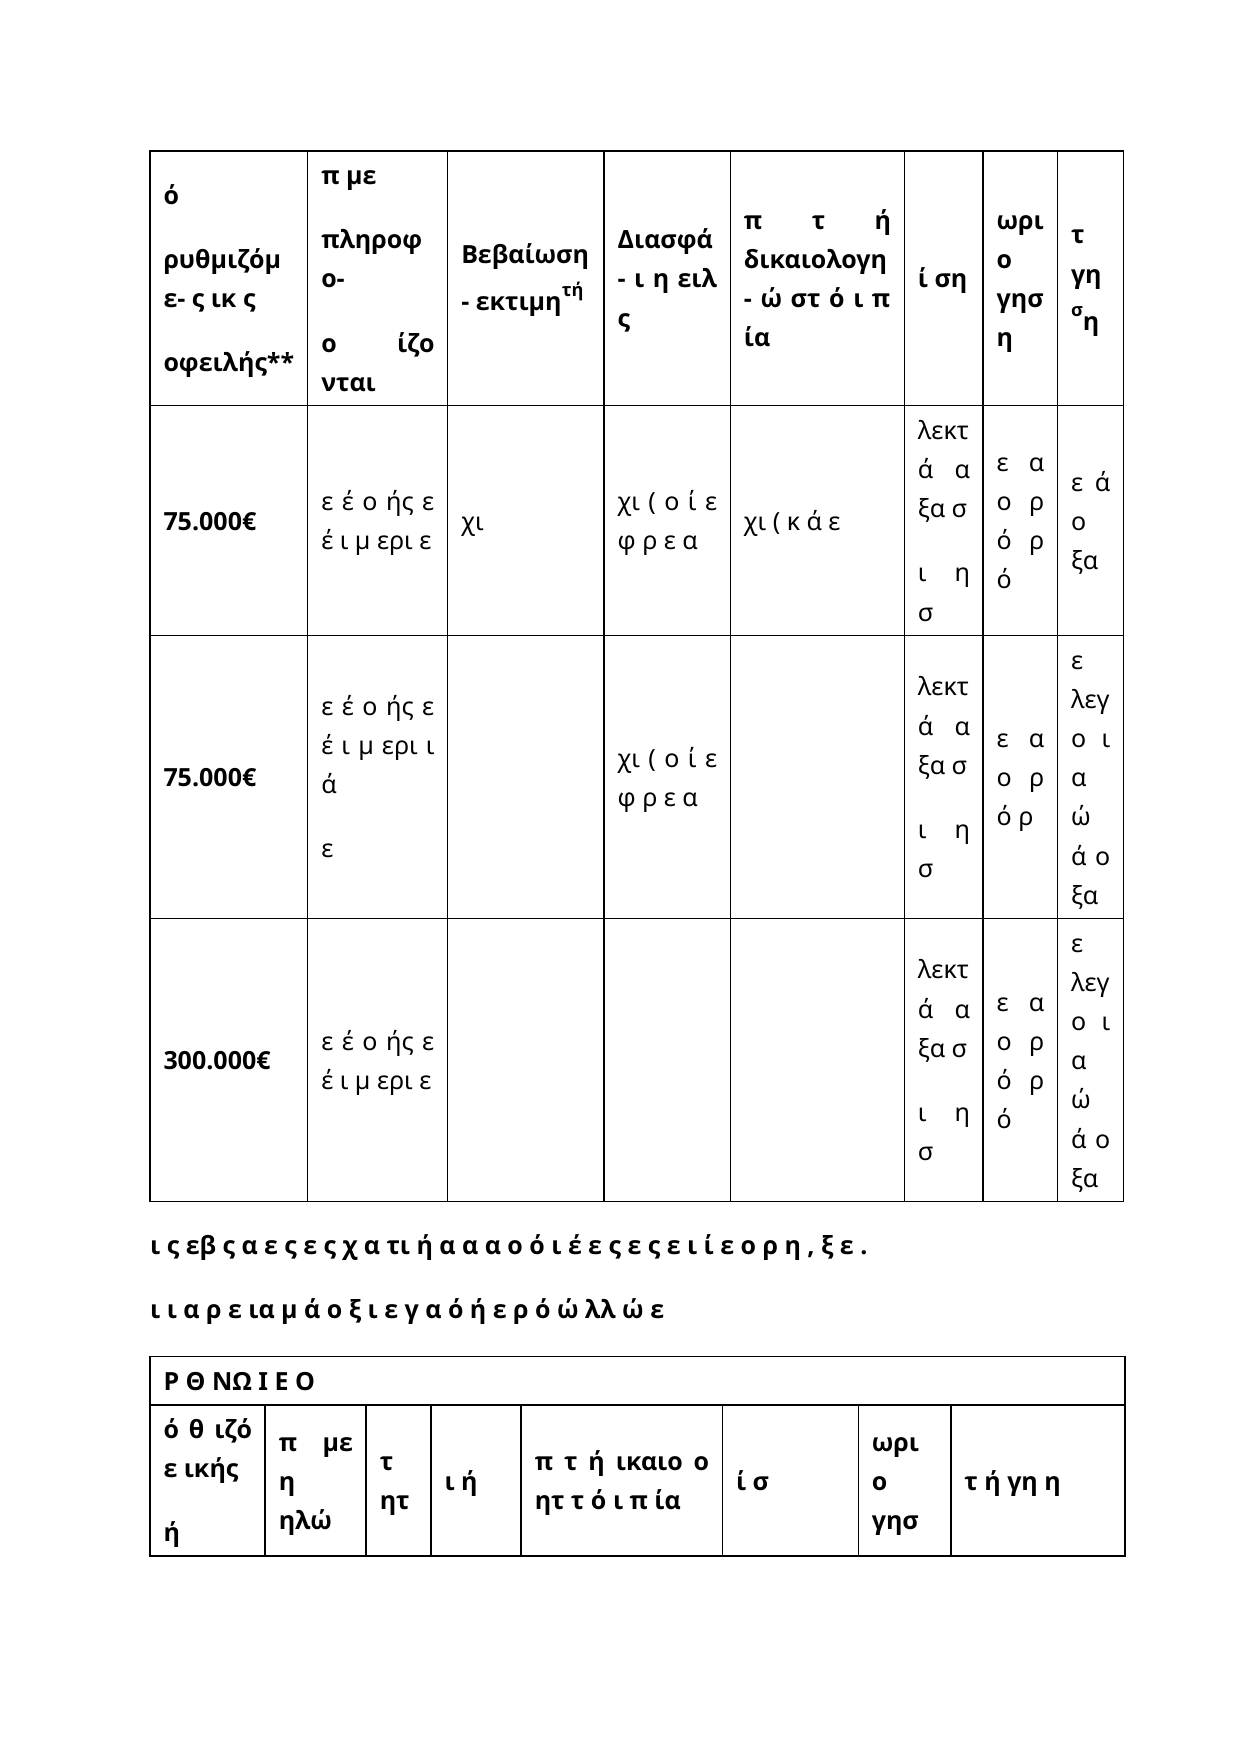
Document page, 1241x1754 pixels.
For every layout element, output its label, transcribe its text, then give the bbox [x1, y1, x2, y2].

table_cell [731, 636, 904, 918]
table_cell ε α ο ρ ό ρ [984, 636, 1057, 918]
table_cell λεκτ ά α ξα σ ι η σ [905, 406, 982, 634]
table_cell ό ρυθμιζόμε- ς ικ ς οφειλής** [151, 152, 307, 405]
table_cell χι ( ο ί ε φ ρ ε α [605, 636, 730, 918]
text ι ς εβ ς α ε ς ε ς χ α τι ή α α α ο ό ι έ ε ς ε ς ε ι ί ε ο ρ η , ξ ε . [150, 1227, 1090, 1261]
table_cell τ ή γη η [952, 1406, 1124, 1555]
table_cell [731, 919, 904, 1201]
table_cell 75.000€ [151, 406, 307, 634]
table_cell χι ( ο ί ε φ ρ ε α [605, 406, 730, 634]
text ι ι α ρ ε ια μ ά ο ξ ι ε γ α ό ή ε ρ ό ώ λλ ώ ε [150, 1292, 1090, 1326]
table_cell ωρι ο γησ η [984, 152, 1057, 405]
table_cell 300.000€ [151, 919, 307, 1201]
table_cell ε α ο ρ ό ρ ό [984, 919, 1057, 1201]
table_cell ι ή [432, 1406, 520, 1555]
table_cell ε λεγ ο ι α ώ ά ο ξα [1058, 919, 1123, 1201]
table_cell τ ητ [367, 1406, 430, 1555]
table_cell [448, 636, 603, 918]
table_cell λεκτ ά α ξα σ ι η σ [905, 919, 982, 1201]
table_cell 75.000€ [151, 636, 307, 918]
table_cell ε λεγ ο ι α ώ ά ο ξα [1058, 636, 1123, 918]
table_cell Βεβαίωση- εκτιμητή [448, 152, 603, 405]
table_cell ε ά ο ξα [1058, 406, 1123, 634]
table_cell ί ση [905, 152, 982, 405]
table_cell τ γη ση [1058, 152, 1123, 405]
table_cell π με πληροφο- ο ίζο νται [308, 152, 447, 405]
table_cell π με η ηλώ [266, 1406, 365, 1555]
table_cell ό θ ιζό ε ικής ή [151, 1406, 264, 1555]
table_cell ωρι ο γησ [859, 1406, 950, 1555]
table_cell λεκτ ά α ξα σ ι η σ [905, 636, 982, 918]
table_header Ρ Θ ΝΩ Ι Ε Ο [151, 1357, 1124, 1404]
table_cell ε έ ο ής ε έ ι μ ερι ε [308, 406, 447, 634]
table_cell Διασφά- ι η ειλ ς [605, 152, 730, 405]
table_cell π τ ή ικαιο ο ητ τ ό ι π ία [522, 1406, 722, 1555]
table_cell ε έ ο ής ε έ ι μ ερι ι ά ε [308, 636, 447, 918]
table_cell ε έ ο ής ε έ ι μ ερι ε [308, 919, 447, 1201]
table_cell χι [448, 406, 603, 634]
table_cell [605, 919, 730, 1201]
table_cell π τ ή δικαιολογη- ώ στ ό ι π ία [731, 152, 904, 405]
table_cell ί σ [723, 1406, 858, 1555]
table_cell ε α ο ρ ό ρ ό [984, 406, 1057, 634]
table_cell χι ( κ ά ε [731, 406, 904, 634]
table_cell [448, 919, 603, 1201]
